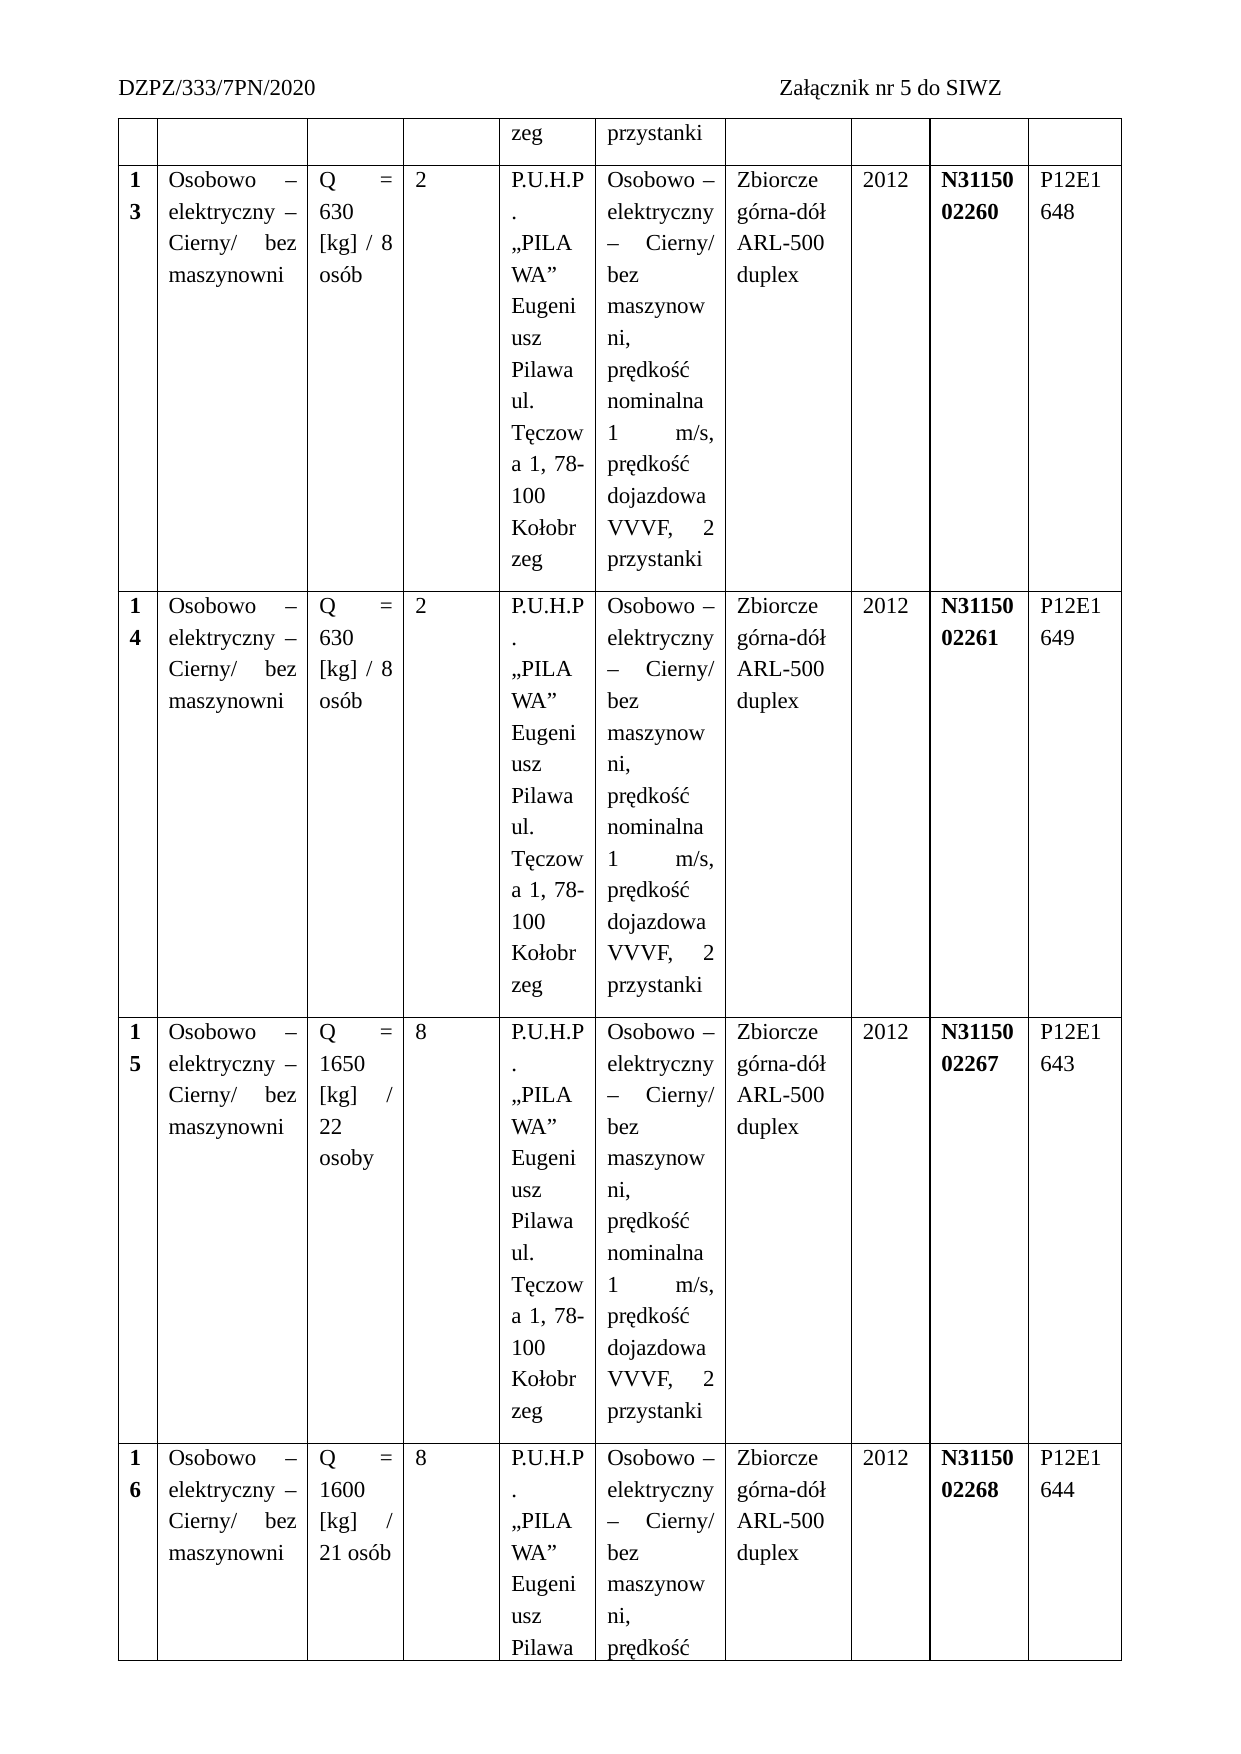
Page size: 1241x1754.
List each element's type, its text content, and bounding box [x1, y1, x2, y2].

table_cell 2012 [852, 1018, 929, 1443]
table_cell N3115002268 [931, 1444, 1028, 1660]
table_cell 16 [119, 1444, 157, 1660]
table_cell 13 [119, 166, 157, 591]
table_cell 2012 [852, 166, 929, 591]
table_cell 2 [404, 166, 499, 591]
table_cell [726, 119, 851, 165]
table_cell [308, 119, 403, 165]
table_cell Zbiorcze górna-dół ARL-500 duplex [726, 1018, 851, 1443]
table_cell 2012 [852, 592, 929, 1017]
table_cell 8 [404, 1444, 499, 1660]
table_cell Osobowo – elektryczny – Cierny/ bez maszynowni [158, 1444, 307, 1660]
table_cell Osobowo – elektryczny – Cierny/ bez maszynowni [158, 1018, 307, 1443]
table_cell Osobowo – elektryczny – Cierny/ bez maszynowni, prędkość nominalna 1 m/s, prędkość dojazdowa VVVF, 2 przystanki [596, 592, 725, 1017]
table_cell P.U.H.P. „PILAWA” Eugeniusz Pilawa ul. Tęczowa 1, 78-100 Kołobrzeg [500, 166, 595, 591]
table_cell Osobowo – elektryczny – Cierny/ bez maszynowni, prędkość nominalna 1 m/s, prędkość dojazdowa VVVF, 2 przystanki [596, 1018, 725, 1443]
table_cell zeg [500, 119, 595, 165]
table_cell Zbiorcze górna-dół ARL-500 duplex [726, 592, 851, 1017]
table_cell [404, 119, 499, 165]
table_cell 14 [119, 592, 157, 1017]
table_cell 8 [404, 1018, 499, 1443]
table_cell przystanki [596, 119, 725, 165]
table_cell P.U.H.P. „PILAWA” Eugeniusz Pilawa [500, 1444, 595, 1660]
table_cell 15 [119, 1018, 157, 1443]
table_cell P12E1643 [1029, 1018, 1121, 1443]
table_cell [1029, 119, 1121, 165]
table_cell [852, 119, 929, 165]
table_cell Osobowo – elektryczny – Cierny/ bez maszynowni [158, 592, 307, 1017]
table_cell P12E1649 [1029, 592, 1121, 1017]
table_cell [119, 119, 157, 165]
table_cell 2012 [852, 1444, 929, 1660]
table_cell Q = 1650 [kg] / 22 osoby [308, 1018, 403, 1443]
table_cell Osobowo – elektryczny – Cierny/ bez maszynowni [158, 166, 307, 591]
table_cell [158, 119, 307, 165]
table_cell P12E1648 [1029, 166, 1121, 591]
table_cell P.U.H.P. „PILAWA” Eugeniusz Pilawa ul. Tęczowa 1, 78-100 Kołobrzeg [500, 592, 595, 1017]
table_cell Q = 630 [kg] / 8 osób [308, 166, 403, 591]
table_cell P12E1644 [1029, 1444, 1121, 1660]
table_cell N3115002260 [931, 166, 1028, 591]
table_cell P.U.H.P. „PILAWA” Eugeniusz Pilawa ul. Tęczowa 1, 78-100 Kołobrzeg [500, 1018, 595, 1443]
table_cell Osobowo – elektryczny – Cierny/ bez maszynowni, prędkość nominalna 1 m/s, prędkość dojazdowa VVVF, 2 przystanki [596, 166, 725, 591]
table_cell N3115002267 [931, 1018, 1028, 1443]
table_cell 2 [404, 592, 499, 1017]
table_cell Q = 630 [kg] / 8 osób [308, 592, 403, 1017]
table_cell [931, 119, 1028, 165]
table_cell Osobowo – elektryczny – Cierny/ bez maszynowni, prędkość [596, 1444, 725, 1660]
table_cell Zbiorcze górna-dół ARL-500 duplex [726, 1444, 851, 1660]
table_cell Zbiorcze górna-dół ARL-500 duplex [726, 166, 851, 591]
table_cell Q = 1600 [kg] / 21 osób [308, 1444, 403, 1660]
table_cell N3115002261 [931, 592, 1028, 1017]
